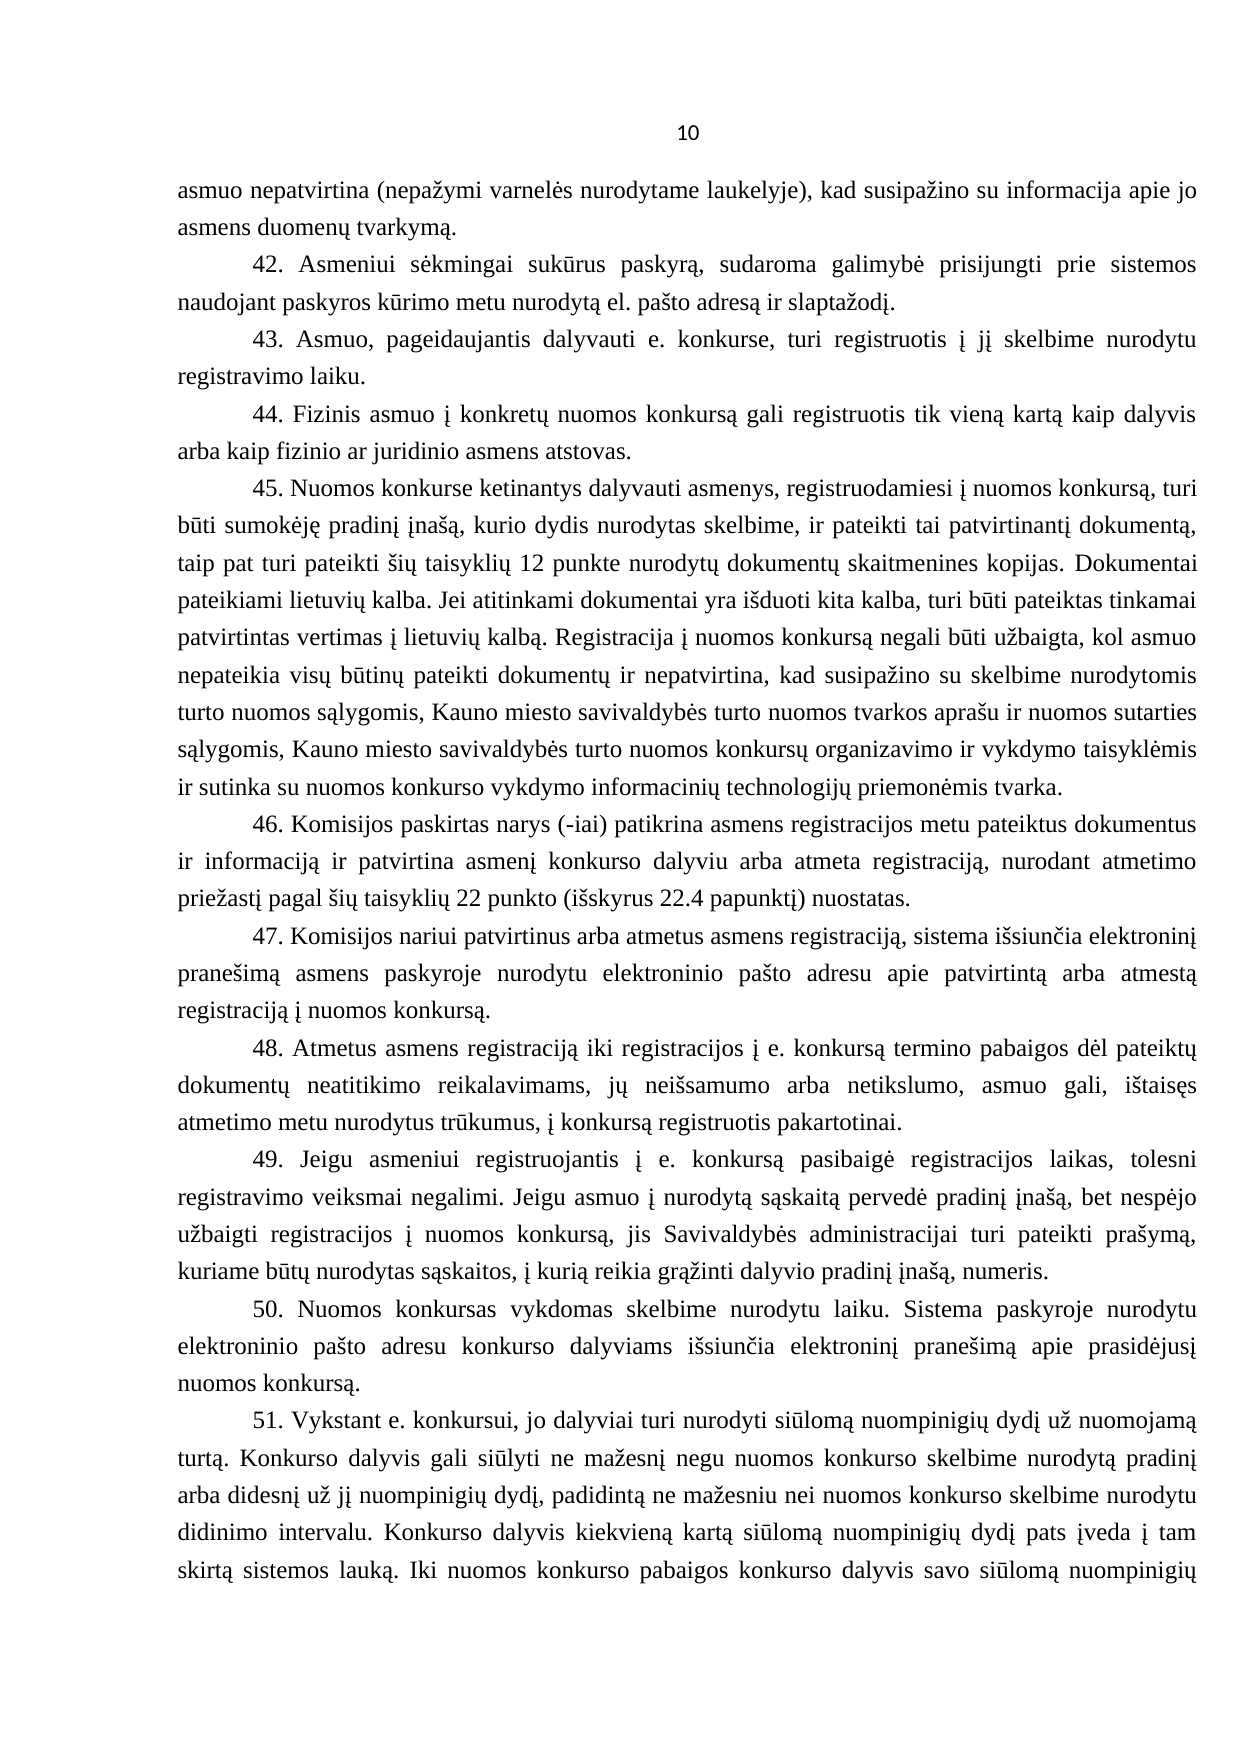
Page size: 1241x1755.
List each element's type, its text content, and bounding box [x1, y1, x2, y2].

text 50. Nuomos konkursas vykdomas skelbime nurodytu laiku. Sistema paskyroje nurodytu elektroninio pašto adresu konkurso dalyviams išsiunčia elektroninį pranešimą apie prasidėjusį nuomos konkursą. [177, 1294, 1198, 1397]
text 51. Vykstant e. konkursui, jo dalyviai turi nurodyti siūlomą nuompinigių dydį už nuomojamą turtą. Konkurso dalyvis gali siūlyti ne mažesnį negu nuomos konkurso skelbime nurodytą pradinį arba didesnį už jį nuompinigių dydį, padidintą ne mažesniu nei nuomos konkurso skelbime nurodytu didinimo intervalu. Konkurso dalyvis kiekvieną kartą siūlomą nuompinigių dydį pats įveda į tam skirtą sistemos lauką. Iki nuomos konkurso pabaigos konkurso dalyvis savo siūlomą nuompinigių [177, 1406, 1198, 1583]
text 49. Jeigu asmeniui registruojantis į e. konkursą pasibaigė registracijos laikas, tolesni registravimo veiksmai negalimi. Jeigu asmuo į nurodytą sąskaitą pervedė pradinį įnašą, bet nespėjo užbaigti registracijos į nuomos konkursą, jis Savivaldybės administracijai turi pateikti prašymą, kuriame būtų nurodytas sąskaitos, į kurią reikia grąžinti dalyvio pradinį įnašą, numeris. [177, 1144, 1198, 1285]
text 48. Atmetus asmens registraciją iki registracijos į e. konkursą termino pabaigos dėl pateiktų dokumentų neatitikimo reikalavimams, jų neišsamumo arba netikslumo, asmuo gali, ištaisęs atmetimo metu nurodytus trūkumus, į konkursą registruotis pakartotinai. [177, 1033, 1198, 1136]
text 46. Komisijos paskirtas narys (-iai) patikrina asmens registracijos metu pateiktus dokumentus ir informaciją ir patvirtina asmenį konkurso dalyviu arba atmeta registraciją, nurodant atmetimo priežastį pagal šių taisyklių 22 punkto (išskyrus 22.4 papunktį) nuostatas. [177, 809, 1198, 912]
text 42. Asmeniui sėkmingai sukūrus paskyrą, sudaroma galimybė prisijungti prie sistemos naudojant paskyros kūrimo metu nurodytą el. pašto adresą ir slaptažodį. [177, 249, 1198, 316]
text 44. Fizinis asmuo į konkretų nuomos konkursą gali registruotis tik vieną kartą kaip dalyvis arba kaip fizinio ar juridinio asmens atstovas. [177, 399, 1198, 465]
text 43. Asmuo, pageidaujantis dalyvauti e. konkurse, turi registruotis į jį skelbime nurodytu registravimo laiku. [177, 324, 1198, 390]
text 47. Komisijos nariui patvirtinus arba atmetus asmens registraciją, sistema išsiunčia elektroninį pranešimą asmens paskyroje nurodytu elektroninio pašto adresu apie patvirtintą arba atmestą registraciją į nuomos konkursą. [177, 921, 1198, 1024]
text asmuo nepatvirtina (nepažymi varnelės nurodytame laukelyje), kad susipažino su informacija apie jo asmens duomenų tvarkymą. [177, 175, 1198, 241]
text 45. Nuomos konkurse ketinantys dalyvauti asmenys, registruodamiesi į nuomos konkursą, turi būti sumokėję pradinį įnašą, kurio dydis nurodytas skelbime, ir pateikti tai patvirtinantį dokumentą, taip pat turi pateikti šių taisyklių 12 punkte nurodytų dokumentų skaitmenines kopijas. Dokumentai pateikiami lietuvių kalba. Jei atitinkami dokumentai yra išduoti kita kalba, turi būti pateiktas tinkamai patvirtintas vertimas į lietuvių kalbą. Registracija į nuomos konkursą negali būti užbaigta, kol asmuo nepateikia visų būtinų pateikti dokumentų ir nepatvirtina, kad susipažino su skelbime nurodytomis turto nuomos sąlygomis, Kauno miesto savivaldybės turto nuomos tvarkos aprašu ir nuomos sutarties sąlygomis, Kauno miesto savivaldybės turto nuomos konkursų organizavimo ir vykdymo taisyklėmis ir sutinka su nuomos konkurso vykdymo informacinių technologijų priemonėmis tvarka. [177, 473, 1198, 800]
